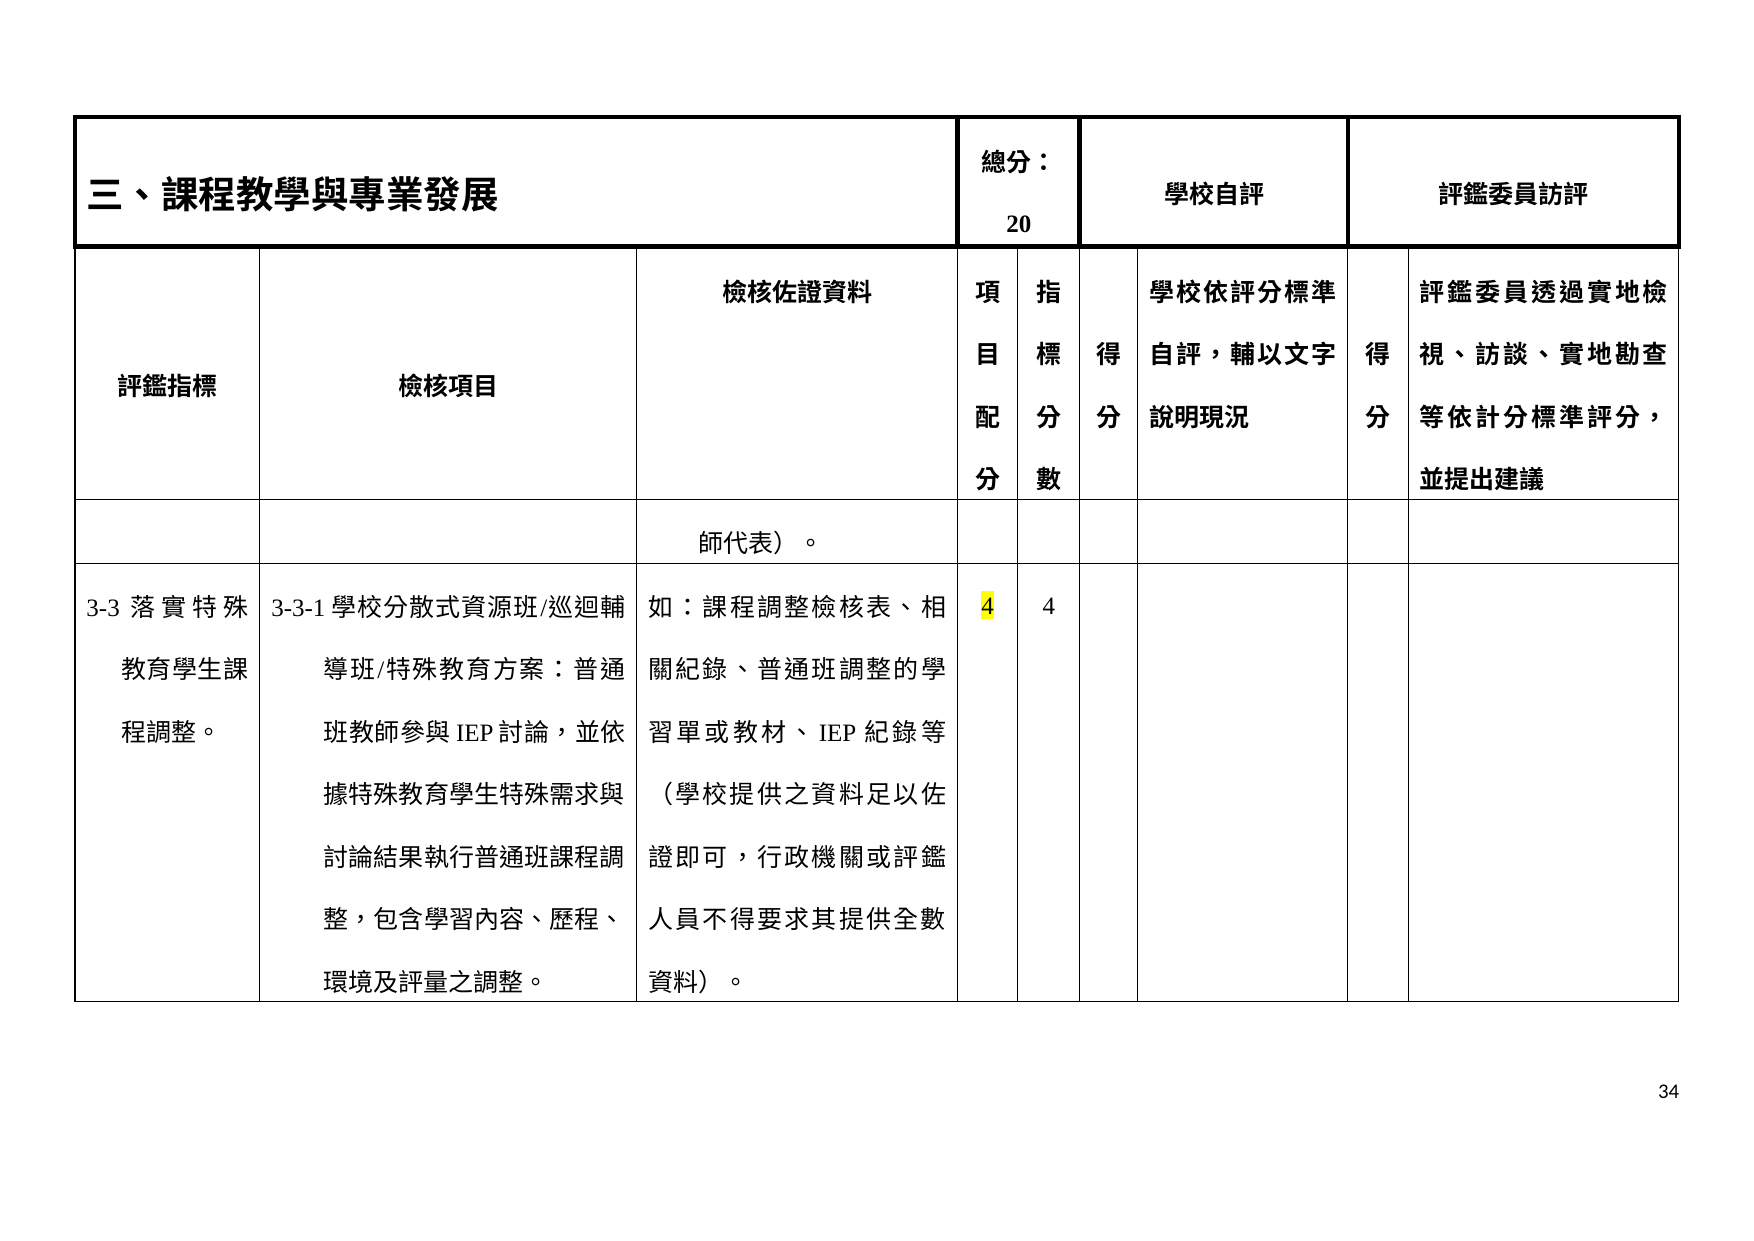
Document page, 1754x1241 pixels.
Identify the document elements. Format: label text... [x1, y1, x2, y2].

table_cell [1080, 564, 1137, 1001]
table_cell [1348, 564, 1408, 1001]
table_cell 得分 [1348, 249, 1408, 499]
table_cell 評鑑指標 [76, 249, 259, 499]
table_cell [1409, 500, 1678, 562]
table_cell 如：課程調整檢核表、相關紀錄、普通班調整的學習單或教材、IEP紀錄等（學校提供之資料足以佐證即可，行政機關或評鑑人員不得要求其提供全數資料）。 [637, 564, 957, 1001]
table_cell [1348, 500, 1408, 562]
table_cell 評鑑委員透過實地檢視、訪談、實地勘查等依計分標準評分，並提出建議 [1409, 249, 1678, 499]
table_cell 師代表）。 [637, 500, 957, 562]
table_cell [76, 500, 259, 562]
table_cell 3-3-1學校分散式資源班/巡迴輔導班/特殊教育方案：普通班教師參與IEP討論，並依據特殊教育學生特殊需求與討論結果執行普通班課程調整，包含學習內容、歷程、環境及評量之調整。 [260, 564, 636, 1001]
table_cell [260, 500, 636, 562]
table_cell 得分 [1080, 249, 1137, 499]
table_cell [1080, 500, 1137, 562]
table_cell [1409, 564, 1678, 1001]
table_cell 4 [1018, 564, 1079, 1001]
table_cell [1138, 564, 1347, 1001]
table_cell 檢核項目 [260, 249, 636, 499]
table_header 三、課程教學與專業發展 [77, 119, 955, 244]
table_cell 4 [958, 564, 1017, 1001]
table_header 總分：20 [960, 119, 1077, 244]
table_cell 學校依評分標準自評，輔以文字說明現況 [1138, 249, 1347, 499]
table_cell [1018, 500, 1079, 562]
table_cell 3-3落實特殊教育學生課程調整。 [76, 564, 259, 1001]
table_cell 項目配分 [958, 249, 1017, 499]
table_cell 檢核佐證資料 [637, 249, 957, 499]
table_cell [1138, 500, 1347, 562]
table_header 評鑑委員訪評 [1350, 119, 1677, 244]
table_cell [958, 500, 1017, 562]
table_header 學校自評 [1082, 119, 1346, 244]
table_cell 指標分數 [1018, 249, 1079, 499]
